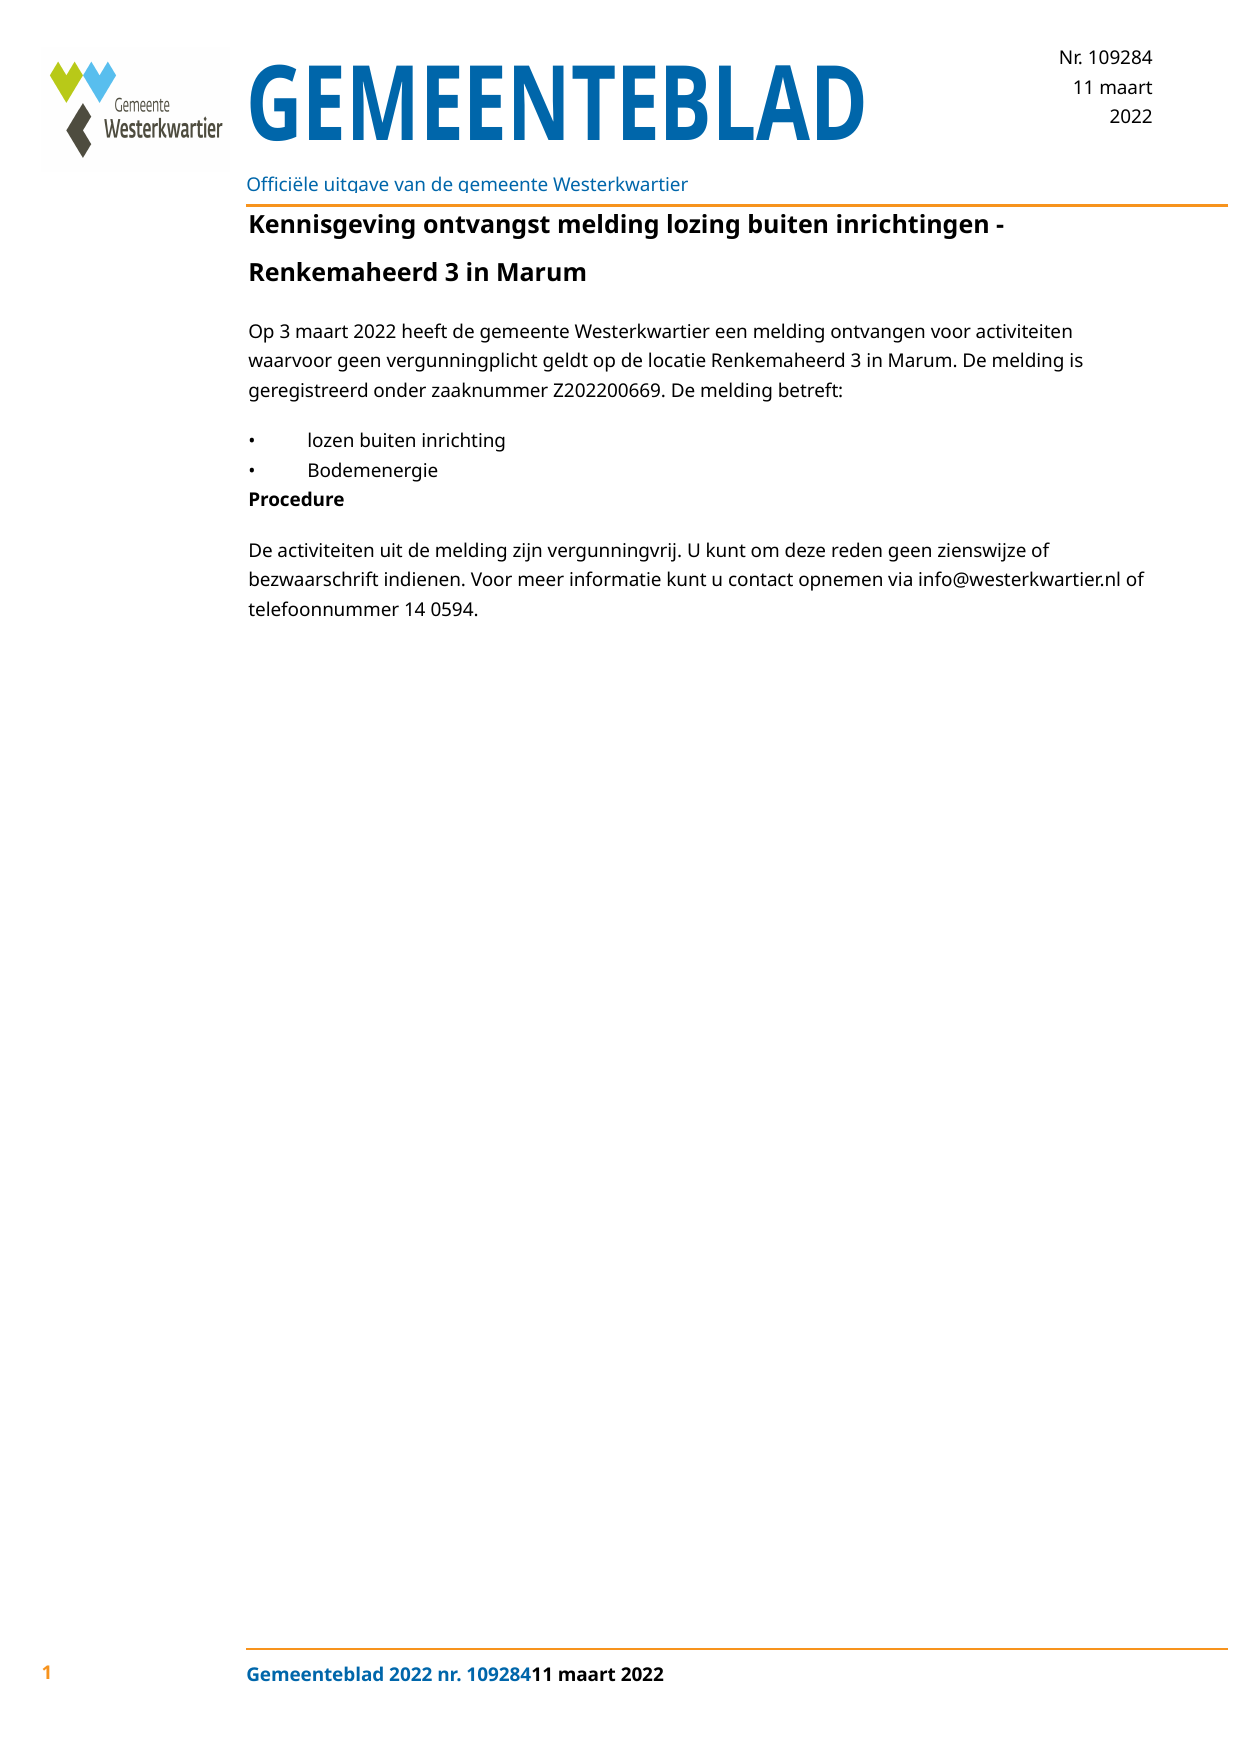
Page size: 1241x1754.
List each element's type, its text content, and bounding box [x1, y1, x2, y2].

text Op 3 maart 2022 heeft de gemeente Westerkwartier een melding ontvangen voor activiteiten waarvoor geen vergunningplicht geldt op de locatie Renkemaheerd 3 in Marum. De melding is geregistreerd onder zaaknummer Z202200669. De melding betreft: [248, 318, 1152, 403]
picture [41, 47, 231, 172]
list lozen buiten inrichting [248, 427, 1152, 453]
text De activiteiten uit de melding zijn vergunningvrij. U kunt om deze reden geen zienswijze of bezwaarschrift indienen. Voor meer informatie kunt u contact opnemen via info@westerkwartier.nl of telefoonnummer 14 0594. [248, 537, 1152, 622]
list Bodemenergie [248, 457, 1152, 483]
text Kennisgeving ontvangst melding lozing buiten inrichtingen - Renkemaheerd 3 in Marum [248, 207, 1152, 288]
text Procedure [248, 487, 1152, 512]
